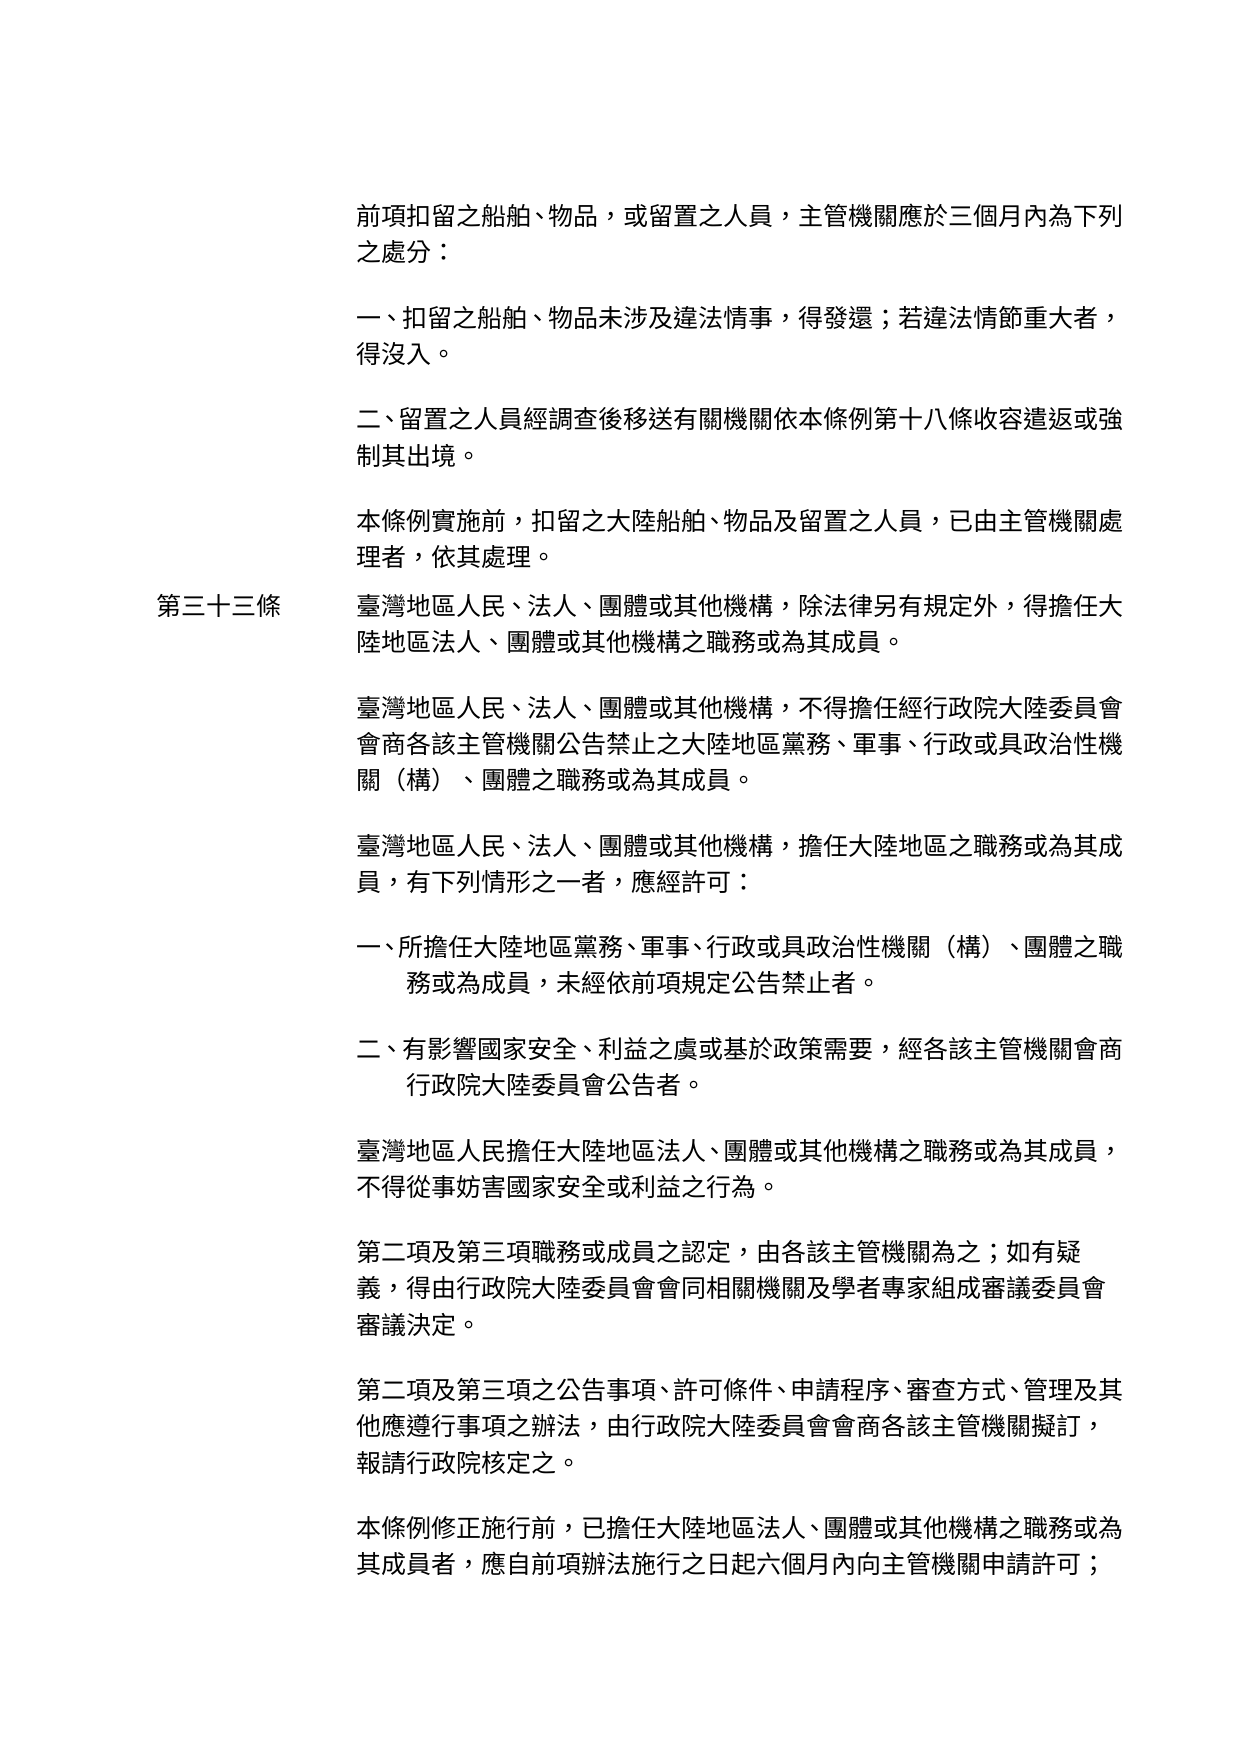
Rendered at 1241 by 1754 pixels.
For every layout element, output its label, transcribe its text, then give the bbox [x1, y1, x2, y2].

table_cell 第一章 總 則 第一條 國家統一前，為確保臺灣地區安全與民眾福祉，規範臺 灣地區與大陸地區人民之往來，並處理衍生之法律事件，特制定本條例。本條例未規定者，適用其他有關法令之規定。 第二條 本條例用詞，定義如下： 一、臺灣地區：指臺灣、澎湖、金門、馬祖及政府統治權所及之其他地區。 二、大陸地區：指臺灣地區以外之中華民國領土。 三、臺灣地區人民：指在臺灣地區設有戶籍之人民。 四、大陸地區人民：指在大陸地區設有戶籍之人民。 第三條 本條例關於大陸地區人民之規定，於大陸地區人民旅居國外者，適用之。 第三條之一 行政院大陸委員會統籌處理有關大陸事務，為本條例之主管機關。 第四條 行政院得設立或指定機構，處理臺灣地區與大陸地區人民往來有關之事務。 行政院大陸委員會處理臺灣地區與大陸地區人民往來有關事務，得委託前項之機構或符合下列要件之民間團體為之： 一、設立時，政府捐助財產總額逾二分之一。 二、設立目的為處理臺灣地區與大陸地區人民往來有關事務，並以行政院大陸委員會為中央主管機關或目的事業主管機關。 行政院大陸委員會或第四條之二第一項經行政院同意之各該主管機關，得依所處理事務之性質及需要，逐案委託前二項規定以外，具有公信力、專業能力及經驗之其他具公益性質之法人，協助處理臺灣地區與大陸地區人民往來有關之事務；必要時，並得委託其代為簽署協議。 第一項及第二項之機構或民間團體，經委託機關同意，得複委託前項之其他具公益性質之法人，協助處理臺灣地區與大陸地區人民往來有關之事務。 【罰則：第七十九條之一】 第四條之一 公務員轉任前條之機構或民間團體者，其回任公職之權益應予保障，在該機構或團體服務之年資，於回任公職時，得予採計為公務員年資；本條例施行或修正前已轉任者，亦同。 公務員轉任前條之機構或民間團體未回任者，於該機構或民間團體辦理退休、資遣或撫卹時，其於公務員退撫新制施行前、後任公務員年資之退離給與，由行政院大陸委員會編列預算，比照其轉任前原適用之公務員退撫相關法令所定一次給與標準，予以給付。 公務員轉任前條之機構或民間團體回任公職，或於該機構或民間團體辦理退休、資遣或撫卹時，已依相關規定請領退離給與之年資，不得再予併計。 第一項之轉任方式、回任、年資採計方式、職等核敘及其他應遵行事項之辦法，由考試院會同行政院定之。 第二項之比照方式、計算標準及經費編列等事項之辦法，由行政院定之。 第四條之二 行政院大陸委員會統籌辦理臺灣地區與大陸地區訂定協議事項；協議內容具有專門性、技術性，以各該主管機關訂定為宜者，得經行政院同意，由其會同行政院大陸委員會辦理。 行政院大陸委員會或前項經行政院同意之各該主管機關，得委託第四條所定機構或民間團體，以受託人自己之名義，與大陸地區相關機關或經其授權之法人、團體或其他機構協商簽署協議。 本條例所稱協議，係指臺灣地區與大陸地區間就涉及行使公權力或政治議題事項所簽署之文書；協議之附加議定書、附加條款、簽字議定書、同意紀錄、附錄及其他附加文件，均屬構成協議之一部分。 【罰則：第七十九條之一】 第四條之三 第四條第三項之其他具公益性質之法人，於受委託協助處理事務或簽署協議，應受委託機關、第四條第一項或第二項所定機構或民間團體之指揮監督。 第四條之四 依第四條第一項或第二項規定受委託之機構或民間團體，應遵守下列規定；第四條第三項其他具公益性質之法人於受託期間，亦同： 一、派員赴大陸地區或其他地區處理受託事務或相關重要業務，應報請委託機關、第四條第一項或第二項所定之機構或民間團體同意，及接受其指揮，並隨時報告處理情形；因其他事務須派員赴大陸地區者，應先通知委託機關、第四條第一項或第二項所定之機構或民間團體。 二、其代表人及處理受託事務之人員，負有與公務員相同之保密義務；離職後，亦同。 三、其代表人及處理受託事務之人員，於受託處理事務時，負有與公務員相同之利益迴避義務。 四、其代表人及處理受託事務之人員，未經委託機關同意，不得與大陸地區相關機關或經其授權之法人、團體或其他機構協商簽署協議。 【罰則：第七十九條之二及第七十九條之三】 第五條 依第四條第三項或第四條之二第二項，受委託簽署協議之機構、民間團體或其他具公益性質之法人，應將協議草案報經委託機關陳報行政院同意，始得簽署。 協議之內容涉及法律之修正或應以法律定之者，協議辦理機關應於協議簽署後三十日內報請行政院核轉立法院審議；其內容未涉及法律之修正或無須另以法律定之者，協議辦理機關應於協議簽署後三十日內報請行政院核定，並送立法院備查，其程序，必要時以機密方式處理。 第五條之一 臺灣地區各級地方政府機關(構)，非經行政院大陸委員會授權，不得與大陸地區人民、法人、團體或其他機關（構），以任何形式協商簽署協議。臺灣地區之公務人員、各級公職人員或各級地方民意代表機關，亦同。 臺灣地區人民、法人、團體或其他機構，除依本條例規定，經行政院大陸委員會或各該主管機關授權，不得與大陸地區人民、法人、團體或其他機關（構）簽署涉及臺灣地區公權力或政治議題之協議。 【罰則：第七十九條之三】 第五條之二 依第四條第三項、第四項或第四條之二第二項規定，委託、複委託處理事務或協商簽署協議，及監督受委託機構、民間團體或其他具公益性質之法人之相關辦法，由行政院大陸委員會擬訂，報請行政院核定之。 第六條 為處理臺灣地區與大陸地區人民往來有關之事務，行政院得依對等原則，許可大陸地區之法人、團體或其他機構在臺灣地區設立分支機構。 前項設立許可事項，以法律定之。 第七條 在大陸地區製作之文書，經行政院設立或指定之機構或委託之民間團體驗證者，推定為真正。 第八條 應於大陸地區送達司法文書或為必要之調查者，司法機關得囑託或委託第四條之機構或民間團體為之。 第二章 行 政 第九條 臺灣地區人民進入大陸地區，應經一般出境查驗程序。 主管機關得要求航空公司或旅行相關業者辦理前項出境申報程序。 臺灣地區公務員，國家安全局、國防部、法務部調查局及其所屬各級機關未具公務員身分之人員，應向內政部申請許可，始得進入大陸地區。但簡任第十職等及警監四階以下未涉及國家安全機密之公務員及警察人員赴大陸地區，不在此限；其作業要點，於本法修正後三個月內，由內政部會同相關機關擬訂，報請行政院核定之。 臺灣地區人民具有下列身分者，進入大陸地區應經申請，並經內政部會同國家安全局、法務部及行政院大陸委員會組成之審查會審查許可： 一、政務人員、直轄市長。 二、於國防、外交、科技、情治、大陸事務或其他經核定與國家安全相關機關從事涉及國家機密業務之人員。 三、受前款機關委託從事涉及國家機密公務之個人或民間團體、機構成員。 四、前三款退離職未滿三年之人員。 五、縣（市）長。 前項第二款至第四款所列人員，其涉及國家機密之認定，由（原）服務機關、委託機關或受託團體、機構依相關規定及業務性質辦理。 第四項第四款所定退離職人員退離職後，應經審查會審查許可，始得進入大陸地區之期間，原服務機關、委託機關或受託團體、機構得依其所涉及國家機密及業務性質增減之。 遇有重大突發事件，影響臺灣地區重大利益或於兩岸互動有重大危害情形者，得經立法院議決由行政院公告於一定期間內，對臺灣地區人民進入大陸地區，採行禁止、限制或其他必要之處置，立法院如於會期內一個月未為決議，視為同意；但情況急迫者，得於事後追認之。 臺灣地區人民進入大陸地區者，不得從事妨害國家安全或利益之活動。 第二項申報程序及第三項、第四項許可辦法，由內政部擬訂，報請行政院核定之。 【罰則：第九十一條】 第九條之一 臺灣地區人民不得在大陸地區設有戶籍或領用大陸地區護照。 違反前項規定在大陸地區設有戶籍或領用大陸地區護照者，除經有關機關認有特殊考量必要外，喪失臺灣地區人民身分及其在臺灣地區選舉、罷免、創制、複決、擔任軍職、公職及其他以在臺灣地區設有戶籍所衍生相關權利，並由戶政機關註銷其臺灣地區之戶籍登記；但其因臺灣地區人民身分所負之責任及義務，不因而喪失或免除。 本條例修正施行前，臺灣地區人民已在大陸地區設籍或領用大陸地區護照者，其在本條例修正施行之日起六個月內，註銷大陸地區戶籍或放棄領用大陸地區護照並向內政部提出相關證明者，不喪失臺灣地區人民身分。 第九條之二 依前條規定喪失臺灣地區人民身分者，嗣後註銷大陸地區戶籍或放棄持用大陸地區護照，得向內政部申請許可回復臺灣地區人民身分，並返回臺灣地區定居。 前項許可條件、程序、方式、限制、撤銷或廢止許可及其他應遵行事項之辦法，由內政部擬訂，報請行政院核定之。 第十條 大陸地區人民非經主管機關許可，不得進入臺灣地區。 經許可進入臺灣地區之大陸地區人民，不得從事與許可目的不符之活動。 前二項許可辦法，由有關主管機關擬訂，報請行政院核定之。 第十條之一 大陸地區人民申請進入臺灣地區團聚、居留或定居者，應接受面談、按捺指紋並建檔管理之；未接受面談、按捺指紋者，不予許可其團聚、居留或定居之申請。其管理辦法，由主管機關定之。 第十一條 僱用大陸地區人民在臺灣地區工作，應向主管機關申請許可。 經許可受僱在臺灣地區工作之大陸地區人民，其受僱期間不得逾一年，並不得轉換雇主及工作。但因雇主關廠、歇業或其他特殊事故，致僱用關係無法繼續時，經主管機關許可者，得轉換雇主及工作。 大陸地區人民因前項但書情形轉換雇主及工作時，其轉換後之受僱期間，與原受僱期間併計。 雇主向行政院勞工委員會申請僱用大陸地區人民工作，應先以合理勞動條件在臺灣地區辦理公開招募，並向公立就業服務機構申請求才登記，無法滿足其需要時，始得就該不足人數提出申請。但應於招募時，將招募內容全文通知其事業單位之工會或勞工，並於大陸地區人民預定工作場所公告之。 僱用大陸地區人民工作時，其勞動契約應以定期契約為之。 第一項許可及其管理辦法，由行政院勞工委員會會同有關機關擬訂，報請行政院核定之。 依國際協定開放服務業項目所衍生僱用需求，及跨國企業、在臺營業達一定規模之臺灣地區企業，得經主管機關許可，僱用大陸地區人民，不受前六項及第九十五條相關規定之限制；其許可、管理、企業營業規模、僱用條件及其他應遵行事項之辦法，由行政院勞工委員會會同有關機關擬訂，報請行政院核定之。 第十二條 （刪除） 第十三條 僱用大陸地區人民者，應向行政院勞工委員會所設專戶繳納就業安定費。 前項收費標準及管理運用辦法，由行政院勞工委員會會同財政部擬訂，報請行政院核定之。 第十四條 經許可受僱在臺灣地區工作之大陸地區人民，違反本條例或其他法令之規定者，主管機關得撤銷或廢止其許可。 前項經撤銷或廢止許可之大陸地區人民，應限期離境，逾期不離境者，依第十八條規定強制其出境。 前項規定，於中止或終止勞動契約時，適用之。 第十五條 下列行為不得為之： 一、使大陸地區人民非法進入臺灣地區。 二、明知臺灣地區人民未經許可，而招攬使之進入大陸地區。 三、使大陸地區人民在臺灣地區從事未經許可或與許可目的不符之活動。 四、僱用或留用大陸地區人民在臺灣地區從事未經許可或與許可範圍不符之工作。 五、居間介紹他人為前款之行為。 【罰則：第七十九條、第八十四條、第八十七條、第八十三條】 第十六條 大陸地區人民得申請來臺從事商務或觀光活動，其辦法，由主管機關定之。 大陸地區人民有下列情形之一者，得申請在臺灣地區定居： 一、臺灣地區人民之直系血親及配偶，年齡在七十歲以上、十二歲以下者。 二、其臺灣地區之配偶死亡，須在臺灣地區照顧未成年之親生子女者。 三、民國三十四年後，因兵役關係滯留大陸地區之臺籍軍人及其配偶。 四、民國三十八年政府遷臺後，因作戰或執行特種任務被俘之前國軍官兵及其配偶。 五、民國三十八年政府遷臺前，以公費派赴大陸地區求學人員及其配偶。 六、民國七十六年十一月一日前，因船舶故障、海難或其他不可抗力之事由滯留大陸地區，且在臺灣地區原有戶籍之漁民或船員。 大陸地區人民依前項第一款規定，每年申請在臺灣地區定居之數額，得予限制。 依第二項第三款至第六款規定申請者，其大陸地區配偶得隨同本人申請在臺灣地區定居；未隨同申請者，得由本人在臺灣地區定居後代為申請。 第十七條 大陸地區人民為臺灣地區人民配偶，得依法令申請進入臺灣地區團聚，經許可入境後，得申請在臺灣地區依親居留。 前項以外之大陸地區人民，得依法令申請在臺灣地區停留；有下列情形之一者，得申請在臺灣地區商務或工作居留，居留期間最長為三年，期滿得申請延期： 一、符合第十一條受僱在臺灣地區工作之大陸地區人民。 二、符合第十條或第十六條第一項來臺從事商務相關活動之大陸地區人民。 經依第一項規定許可在臺灣地區依親居留滿四年，且每年在臺灣地區合法居留期間逾一百八十三日者，得申請長期居留。 內政部得基於政治、經濟、社會、教育、科技或文化之考量，專案許可大陸地區人民在臺灣地區長期居留，申請居留之類別及數額，得予限制；其類別及數額，由內政部擬訂，報請行政院核定後公告之。 經依前二項規定許可在臺灣地區長期居留者，居留期間無限制；長期居留符合下列規定者，得申請在臺灣地區定居： 一、在臺灣地區合法居留連續二年且每年居住逾一百八十三日。 二、品行端正，無犯罪紀錄。 三、提出喪失原籍證明。 四、符合國家利益。 內政部得訂定依親居留、長期居留及定居之數額及類別，報請行政院核定後公告之。 第一項人員經許可依親居留、長期居留或定居，有事實足認係通謀而為虛偽結婚者，撤銷其依親居留、長期居留、定居許可及戶籍登記，並強制出境。 大陸地區人民在臺灣地區逾期停留、居留或未經許可入境者，在臺灣地區停留、居留期間，不適用前條及第一項至第四項規定。 前條及第一項至第五項有關居留、長期居留、或定居條件、程序、方式、限制、撤銷或廢止許可及其他應遵行事項之辦法，由內政部會同有關機關擬訂，報請行政院核定之。 本條例中華民國九十八年六月九日修正之條文施行前，經許可在臺團聚者，其每年在臺合法團聚期間逾一百八十三日者，得轉換為依親居留期間；其已在臺依親居留或長期居留者，每年在臺合法團聚期間逾一百八十三日者，其團聚期間得分別轉換併計為依親居留或長期居留期間；經轉換併計後，在臺依親居留滿四年，符合第三項規定，得申請轉換為長期居留期間；經轉換併計後，在臺連續長期居留滿二年，並符合第五項規定，得申請定居。 第十七條之一 經依前條第一項、第三項或第四項規定許可在臺灣地區依親居留或長期居留者，居留期間得在臺灣地區工作。 第十八條 進入臺灣地區之大陸地區人民，有下列情形之一者，治安機關得逕行強制出境。但其所涉案件已進入司法程序者，應先經司法機關之同意： 一、未經許可入境。 二、經許可入境，已逾停留、居留期限。 三、從事與許可目的不符之活動或工作。 四、有事實足認為有犯罪行為。 五、有事實足認為有危害國家安全或社會安定之虞。 進入臺灣地區之大陸地區人民已取得居留許可而有前項第三款至第五款情形之一者，內政部入出國及移民署於強制其出境前，得召開審查會，並給予當事人陳述意見之機會。 第一項大陸地區人民，於強制出境前，得暫予收容，並得令其從事勞務。 第一項大陸地區人民有第一項第三款從事與許可目的不符之活動或工作之情事，致違反社會秩序維護法而未涉有其他犯罪情事者，於調查後得免移送簡易庭裁定。 進入臺灣地區之大陸地區人民，涉及刑事案件，經法官或檢察官責付而收容於第三項之收容處所，並經法院判決有罪確定者，其收容之日數，以一日抵有期徒刑或拘役一日或刑法第四十二條第三項、第六項裁判所定之罰金額數。 前五項規定，於本條例施行前進入臺灣地區之大陸地區人民，適用之。 第一項之強制出境處理辦法及第三項收容處所之設置及管理辦法，由內政部擬訂，報請行政院核定之。 第二項審查會之組成、審查要件、程序等事宜，由內政部定之。 第十九條 臺灣地區人民依規定保證大陸地區人民入境者，於被保證人屆期不離境時，應協助有關機關強制其出境，並負擔因強制出境所支出之費用。 前項費用，得由強制出境機關檢具單據影本及計算書，通知保證人限期繳納，屆期不繳納者，依法移送強制執行。 第 二十 條 臺灣地區人民有下列情形之一者，應負擔強制出境所需之費用： 一、使大陸地區人民非法入境者。 二、非法僱用大陸地區人民工作者。 三、僱用之大陸地區人民依第十四條第二項或第三項規定強制出境者。 前項費用有數人應負擔者，應負連帶責任。 第一項費用，由強制出境機關檢具單據影本及計算書，通知應負擔人限期繳納；屆期不繳納者，依法移送強制執行。 第二十一條 大陸地區人民經許可進入臺灣地區者，除法律另有規定外，非在臺灣地區設有戶籍滿十年，不得登記為公職候選人、擔任公教或公營事業機關（構）人員及組織政黨；非在臺灣地區設有戶籍滿二十年，不得擔任情報機關（構）人員，或國防機關（構）之下列人員： 一、志願役軍官、士官及士兵。 二、義務役軍官及士官。 三、文職、教職及國軍聘雇人員。 大陸地區人民經許可進入臺灣地區設有戶籍者，得依法令規定擔任大學教職、學術研究機構研究人員或社會教育機構專業人員，不受前項在臺灣地區設有戶籍滿十年之限制。 前項人員，不得擔任涉及國家安全或機密科技研究之職務。 第二十二條 在大陸地區接受教育之學歷，除屬醫療法所稱醫事人員相關之高等學校學歷外，得予採認；其適用對象、採認原則、認定程序及其他應遵行事項之辦法，由教育部擬訂，報請行政院核定之。 大陸地區人民非經許可在臺灣地區設有戶籍者，不得參加公務人員考試、專門職業及技術人員考試之資格。 大陸地區人民經許可得來臺就學，其適用對象、申請程序、許可條件、停留期間及其他應遵行事項之辦法，由教育部擬定，報請行政院核定之。 第二十二條之一 刪除。 第二十三條 臺灣地區、大陸地區及其他地區人民、法人、團體或其他機構，經許可得為大陸地區之教育機構在臺灣地區辦理招生事宜或從事居間介紹之行為。其許可辦法由教育部擬訂，報請行政院核定之。 【罰則：第八十二條】 第二十四條 臺灣地區人民、法人、團體或其他機構有大陸地區來源所得者，應併同臺灣地區來源所得課徵所得稅。但其在大陸地區已繳納之稅額，得自應納稅額中扣抵。 臺灣地區法人、團體或其他機構，依第三十五條規定經主管機關許可，經由其在第三地區投資設立之公司或事業在大陸地區從事投資者，於依所得稅法規定列報第三地區公司或事業之投資收益時，其屬源自轉投資大陸地區公司或事業分配之投資收益部分，視為大陸地區來源所得，依前項規定課徵所得稅。但該部分大陸地區投資收益在大陸地區及第三地區已繳納之所得稅，得自應納稅額中扣抵。 前二項扣抵數額之合計數，不得超過因加計其大陸地區來源所得，而依臺灣地區適用稅率計算增加之應納稅額。 第二十五條 大陸地區人民、法人、團體或其他機構有臺灣地區來源所得者，應就其臺灣地區來源所得，課徵所得稅。 大陸地區人民於一課稅年度內在臺灣地區居留、停留合計滿一百八十三日者，應就其臺灣地區來源所得，準用臺灣地區人民適用之課稅規定，課徵綜合所得稅。 大陸地區法人、團體或其他機構在臺灣地區有固定營業場所或營業代理人者，應就其臺灣地區來源所得，準用臺灣地區營利事業適用之課稅規定，課徵營利事業所得稅；其在臺灣地區無固定營業場所而有營業代理人者，其應納之營利事業所得稅，應由營業代理人負責，向該管稽徵機關申報納稅。但大陸地區法人、團體或其他機構在臺灣地區因從事投資，所獲配之股利淨額或盈餘淨額，應由扣繳義務人於給付時，按規定之扣繳率扣繳，不計入營利事業所得額。 大陸地區人民於一課稅年度內在臺灣地區居留、停留合計未滿一百八十三日者，及大陸地區法人、團體或其他機構在臺灣地區無固定營業場所及營業代理人者，其臺灣地區來源所得之應納稅額，應由扣繳義務人於給付時，按規定之扣繳率扣繳，免辦理結算申報；如有非屬扣繳範圍之所得，應由納稅義務人依規定稅率申報納稅，其無法自行辦理申報者，應委託臺灣地區人民或在臺灣地區有固定營業場所之營利事業為代理人，負責代理申報納稅。 前二項之扣繳事項，適用所得稅法之相關規定。 大陸地區人民、法人、團體或其他機構取得臺灣地區來源所得應適用之扣繳率，其標準由財政部擬訂，報請行政院核定之。 第二十五條之一 大陸地區人民、法人、團體、其他機構或其於第三地區投資之公司，依第七十三條規定申請在臺灣地區投資經許可者，其取得臺灣地區之公司所分配股利或合夥人應分配盈餘應納之所得稅，由所得稅法規定之扣繳義務人於給付時，按給付額或應分配額扣繳百分之二十，不適用所得稅法結算申報之規定。但大陸地區人民於一課稅年度內在臺灣地區居留、停留合計滿一百八十三日者，應依前條第二項規定課徵綜合所得稅。 依第七十三條規定申請在臺灣地區投資經許可之法人、團體或其他機構，其董事、經理人及所派之技術人員，因辦理投資、建廠或從事市場調查等臨時性工作，於一課稅年度內在臺灣地區居留、停留期間合計不超過一百八十三日者，其由該法人、團體或其他機構非在臺灣地區給與之薪資所得，不視為臺灣地區來源所得。 第二十六條 支領各種月退休（職、伍）給與之退休（職、伍）軍公教及公營事業機關（構）人員擬赴大陸地區長期居住者，應向主管機關申請改領一次退休（職、伍）給與，並由主管機關就其原核定退休（職、伍）年資及其申領當月同職等或同官階之現職人員月俸額，計算其應領之一次退休（職、伍）給與為標準，扣除已領之月退休（職、伍）給與，一次發給其餘額；無餘額或餘額未達其應領之一次退休（職、伍）給與半數者，一律發給其應領一次退休（職、伍）給與之半數。 前項人員在臺灣地區有受其扶養之人者，申請前應經該受扶養人同意。 第一項人員未依規定申請辦理改領一次退休（職、伍）給與，而在大陸地區設有戶籍或領用大陸地區護照者，停止領受退休（職、伍）給與之權利，俟其經依第九條之二規定許可回復臺灣地區人民身分後恢復。 第一項人員如有以詐術或其他不正當方法領取一次退休（職、伍）給與，由原退休（職、伍）機關追回其所領金額，如涉及刑事責任者，移送司法機關辦理。 第一項改領及第三項停止領受及恢復退休（職、伍）給與相關事項之辦法，由各主管機關定之。 第二十六條之一 軍公教及公營事業機關（構）人員，在任職（服役）期間死亡，或支領月退休（職、伍）給 與人員，在支領期間死亡，而在臺灣地區無遺族或法定受益人者，其居住大陸地區之遺族或法定受益人，得於各該支領給付人死亡之日起五年內，經許可進入臺灣地區，以書面向主管機關申請領受公務人員或軍人保險死亡給付、一次撫卹金、餘額退伍金或一次撫慰金，不得請領年撫卹金或月撫慰金。逾期未申請領受者，喪失其權利。 前項保險死亡給付、一次撫卹金、餘額退伍金或一次撫慰金總額，不得逾新臺幣二百萬元。 本條例中華民國八十六年七月一日修正生效前，依法核定保留保險死亡給付、一次撫卹金、餘額退伍金或一次撫慰金者，其居住大陸地區之遺族或法定受益人，應於中華民國八十六年七月一日起五年內，依第一項規定辦理申領，逾期喪失其權利。 申請領受第一項或前項規定之給付者，有因受傷或疾病致行動困難或領受之給付與來臺旅費顯不相當等特殊情事，經主管機關核定者，得免進入臺灣地區。 民國三十八年以前在大陸地區依法令核定應發給之各項公法給付，其權利人尚未領受或領受中斷者，於國家統一前，不予處理。 第二十七條 行政院國軍退除役官兵輔導委員會安置就養之榮民經核准赴大陸地區長期居住者，其原有之就養給付及傷殘撫卹金，仍應發給；本條修正施行前經許可赴大陸地區定居者，亦同。 就養榮民未依前項規定經核准，而在大陸地區設有戶籍或領用大陸地區護照者，停止領受就養給付及傷殘撫卹金之權利，俟其經依第九條之二規定許可回復臺灣地區人民身分後恢復。 前二項所定就養給付及傷殘撫卹金之發給、停止領受及恢復給付相關事項之辦法，由行政院國軍退除役官兵輔導委員會擬訂，報請行政院核定之。 第二十八條 中華民國船舶、航空器及其他運輸工具，經主管機關許可，得航行至大陸地區。其許可及管理辦法，於本條例修正通過後十八個月內，由交通部會同有關機關擬訂，報請行政院核定之；於必要時，經向立法院報告備查後，得延長之。 【罰則：第八十條】 第二十八條之一 中華民國船舶、航空器及其他運輸工具，不得私行運送大陸地區人民前往臺灣地區及大陸地區以外之國家或地區。 臺灣地區人民不得利用非中華民國船舶、航空器或其他運輸工具，私行運送大陸地區人民前往臺灣地區及大陸地區以外之國家或地區。 【罰則：第八十條】 第二十九條 大陸船舶、民用航空器及其他運輸工具，非經主管機關許可，不得進入臺灣地區限制或禁止水域、臺北飛航情報區限制區域。 前項限制或禁止水域及限制區域，由國防部公告之。 第一項許可辦法，由交通部會同有關機關擬訂，報請行政院核定之。 第二十九條之一 臺灣地區及大陸地區之海運、空運公司，參與兩岸船舶運輸及航空運輸，在對方取得之運輸收入，得依第四條之二規定訂定之臺灣地區與大陸地區協議事項，於互惠原則下，相互減免應納之營業稅及所得稅。 前項減免稅捐之範圍、方法、適用程序及其他相關事項之辦法，由財政部擬訂，報請行政院核定。 第 三十 條 外國船舶、民用航空器及其他運輸工具，不得直接航行於臺灣地區與大陸地區港口、機場間；亦不得利用外國船舶、民用航空器及其他運輸工具，經營經第三地區航行於包括臺灣地區與大陸地區港口、機場間之定期航線業務。 前項船舶、民用航空器及其他運輸工具為大陸地區人民、法人、團體或其他機構所租用、投資或經營者，交通部得限制或禁止其進入臺灣地區港口、機場。 第一項之禁止規定，交通部於必要時得報經行政院核定為全部或一部之解除。其解除後之管理、運輸作業及其他應遵行事項，準用現行航政法規辦理，並得視需要由交通部會商有關機關訂定管理辦法。 【罰則：第八十五條】 第三十一條 大陸民用航空器未經許可進入臺北飛航情報區限制進入之區域，執行空防任務機關得警告飛離或採必要之防衛處置。 第三十二條 大陸船舶未經許可進入臺灣地區限制或禁止水域，主管機關得逕行驅離或扣留其船舶、物品，留置其人員或為必要之防衛處置。 前項扣留之船舶、物品，或留置之人員，主管機關應於三個月內為下列之處分： 一、扣留之船舶、物品未涉及違法情事，得發還；若違法情節重大者，得沒入。 二、留置之人員經調查後移送有關機關依本條例第十八條收容遣返或強制其出境。 本條例實施前，扣留之大陸船舶、物品及留置之人員，已由主管機關處理者，依其處理。 第三十三條 臺灣地區人民、法人、團體或其他機構，除法律另有規定外，得擔任大陸地區法人、團體或其他機構之職務或為其成員。 臺灣地區人民、法人、團體或其他機構，不得擔任經行政院大陸委員會會商各該主管機關公告禁止之大陸地區黨務、軍事、行政或具政治性機關（構）、團體之職務或為其成員。 臺灣地區人民、法人、團體或其他機構，擔任大陸地區之職務或為其成員，有下列情形之一者，應經許可： 一、所擔任大陸地區黨務、軍事、行政或具政治性機關（構）、團體之職務或為成員，未經依前項規定公告禁止者。 二、有影響國家安全、利益之虞或基於政策需要，經各該主管機關會商行政院大陸委員會公告者。 臺灣地區人民擔任大陸地區法人、團體或其他機構之職務或為其成員，不得從事妨害國家安全或利益之行為。 第二項及第三項職務或成員之認定，由各該主管機關為之；如有疑義，得由行政院大陸委員會會同相關機關及學者專家組成審議委員會審議決定。 第二項及第三項之公告事項、許可條件、申請程序、審查方式、管理及其他應遵行事項之辦法，由行政院大陸委員會會商各該主管機關擬訂，報請行政院核定之。 本條例修正施行前，已擔任大陸地區法人、團體或其他機構之職務或為其成員者，應自前項辦法施行之日起六個月內向主管機關申請許可；屆期未申請或申請未核准者，以未經許可論。 【罰則：第九十條及第九十條之一】 第三十三條之一 臺灣地區人民、法人、團體或其他機構，非經各該主管機關許可，不得為下列行為： 一、與大陸地區黨務、軍事、行政、具政治性機關（構）、團體或涉及對臺政治工作、影響國家安全或利益之機關（構）、團體為任何形式之合作行為。 二、與大陸地區人民、法人、團體或其他機構，為涉及政治性內容之合作行為。 三、與大陸地區人民、法人、團體或其他機構聯合設立政治性法人、團體或其他機構。 臺灣地區非營利法人、團體或其他機構，與大陸地區人民、法人、團體或其他機構之合作行為，不得違反法令規定或涉有政治性內容；如依其他法令規定，應將預算、決算報告報主管機關者，並應同時將其合作行為向主管機關申報。 本條例修正施行前，已從事第一項所定之行為，且於本條例修正施行後仍持續進行者，應自本條例修正施行之日起三個月內向主管機關申請許可；已從事第二項所定之行為者，應自本條例修正施行之日起一年內申報；屆期未申請許可、申報或申請未經許可者，以未經許可或申報論。 【罰則：第九十條之二】 第三十三條之二 臺灣地區各級地方政府機關(構)或各級地方立法機關，非經內政部會商行政院大陸委員會報請行政院同意，不得與大陸地區地方機關締結聯盟。 本條例修正施行前，已從事前項之行為，且於本條例修正施行後仍持續進行者，應自本條例修正施行之日起三個月內報請行政院同意。屆期未報請同意或行政院不同意者，以未報請同意論。 【罰則：第九十條之二】 第三十三條之三 臺灣地區各級學校與大陸地區學校締結聯盟或為書面約定之合作行為，應先向教育部申報，於教育部受理其提出完整申報之日起三十日內，不得為該締結聯盟或書面約定之合作行為；教育部未於三十日內決定者，視為同意。 前項締結聯盟或書面約定之合作內容，不得違反法令規定或涉有政治性內容。 本條例修正施行前，已從事第一項之行為，且於本條例修正施行後仍持續進行者，應自本條例修正施行之日起三個月內向主管機關申報。屆期未申報或申報未經同意者，以未經申報論。 【罰則：第九十條之二】 第三十四條 依本條例許可之大陸地區物品、勞務、服務或其他事項，得在臺灣地區從事廣告之播映、刊登或其他促銷推廣活動。 前項廣告活動內容，不得有下列情形： 一、為中共從事具有任何政治性目的之宣傳。 二、違背現行大陸政策或政府法令。 三、妨害公共秩序或善良風俗。 第一項廣告活動及前項廣告活動內容，由各有關機關認定處理，如有疑義，得由行政院大陸委員會會同相關機關及學者專家組成審議委員會審議決定。 第一項廣告活動之管理，除依其他廣告相關法令規定辦理外，得由行政院大陸委員會會商有關機關擬訂管理辦法，報請行政院核定之。 【罰則：第八十九條】 第三十五條 臺灣地區人民、法人、團體或其他機構，經經濟部許可，得在大陸地區從事投資或技術合作；其投資或技術合作之產品或經營項目，依據國家安全及產業發展之考慮，區分為禁止類及一般類，由經濟部會商有關機關訂定項目清單及個案審查原則，並公告之。但一定金額以下之投資，得以申報方式為之；其限額由經濟部以命令公告之。 臺灣地區人民、法人、團體或其他機構，得與大陸地區人民、法人、團體或其他機構從事商業行為。但由經濟部會商有關機關公告應經許可或禁止之項目，應依規定辦理。 臺灣地區人民、法人、團體或其他機構，經主管機關許可，得從事臺灣地區與大陸地區間貿易；其許可、輸出入物品項目與規定、開放條件與程序、停止輸出入之規定及其他輸出入管理應遵行事項之辦法，由有關主管機關擬訂，報請行政院核定之。 第一項及第二項之許可條件、程序、方式、限制及其他應遵行事項之辦法，由有關主管機關擬訂，報請行政院核定之。 本條例中華民國九十一年七月一日修正生效前，未經核准從事第一項之投資或技術合作者，應自中華民國九十一年七月一日起六個月內向經濟部申請許可；屆期未申請或申請未核准者，以未經許可論。 【罰則：第八十六條】 第三十六條 臺灣地區金融保險證券期貨機構及其在臺灣地區以外之國家或地區設立之分支機構，經財政部許可，得與大陸地區人民、法人、團體、其他機構或其在大陸地區以外國家或地區設立之分支機構有業務上之直接往來。 臺灣地區金融保險證券期貨機構在大陸地區設立分支機構，應報經財政部許可；其相關投資事項，應依前條規定辦理。 前二項之許可條件、業務範圍、程序、管理、限制及其他應遵行事項之辦法，由財政部擬訂，報請行政院核定之。 為維持金融市場穩定，必要時，財政部得報請行政院核定後，限制或禁止第一項所定業務之直接往來。 【罰則：第八十一條】 第三十六條之一 大陸地區資金進出臺灣地區之管理及處罰，準用管理外匯條例第六條之一、第二十條、第二十二條、第二十四條及第二十六條規定；對於臺灣地區之金融市場或外匯市場有重大影響情事時，並得由中央銀行會同有關機關予以其他必要之限制或禁止。 【罰則：第八十五條之一】 第三十七條 大陸地區出版品、電影片、錄影節目及廣播電視節目，經主管機關許可，得進入臺灣地區，或在臺灣地區發行、銷售、製作、播映、展覽或觀摩。 前項許可辦法，由行政院新聞局擬訂，報請行政院核定之。 【罰則：第八十八條】 第三十八條 大陸地區發行之幣券，除其數額在行政院金融監督管理委員會所定限額以下外，不得進出入臺灣地區。但其數額逾所定限額部分，旅客應主動向海關申報，並由旅客自行封存於海關，出境時准予攜出。 行政院金融監督管理委員會得會同中央銀行訂定辦法，許可大陸地區發行之幣券，進出入臺灣地區。 大陸地區發行之幣券，於臺灣地區與大陸地區簽訂雙邊貨幣清算協定或建立雙邊貨幣清算機制後，其在臺灣地區之管理，準用管理外匯條例有關之規定。 前項雙邊貨幣清算協定簽訂或機制建立前，大陸地區發行之幣券，在臺灣地區之管理及貨幣清算，由中央銀行會同行政院金融監督管理委員會訂定辦法。 第一項限額，由行政院金融監督管理委員會以命令定之。 【罰則：第九十二條】 第三十九條 大陸地區之中華古物，經主管機關許可運入臺灣地區公開陳列、展覽者，得予運出。 前項以外之大陸地區文物、藝術品，違反法令、妨害公共秩序或善良風俗者，主管機關得限制或禁止其在臺灣地區公開陳列、展覽。 第一項許可辦法，由有關主管機關擬訂，報請行政院核定之。 【罰則：第九十三條】 第 四十 條 輸入或攜帶進入臺灣地區之大陸地區物品，以進口論；其檢驗、檢疫、管理、關稅等稅捐之徵收及處理等，依輸入物品有關法令之規定辦理。 輸往或攜帶進入大陸地區之物品，以出口論；其檢驗、檢疫、管理、通關及處理，依輸出物品有關法令之規定辦理。 第四十條之一 大陸地區之營利事業，非經主管機關許可，並在臺灣地區設立分公司或辦事處，不得在臺從事業務活動；其分公司在臺營業，準用公司法第九條、第十條、第十二條至第二十五條、第二十八條之一、第三百八十八條、第三百九十一條至第三百九十三條、第三百九十七條、第四百三十八條及第四百四十八條規定。 前項業務活動範圍、許可條件、申請程序、申報事項、應備文件、撤回、撤銷或廢止許可及其他應遵行事項之辦法，由經濟部擬訂，報請行政院核定之。 【罰則：第九十三條之二】 第四十條之二 大陸地區之非營利法人、團體或其他機構，非經各該主管機關許可，不得在臺灣地區設立辦事處或分支機構，從事業務活動。 經許可在臺從事業務活動之大陸地區非營利法人、團體或其他機構，不得從事與許可範圍不符之活動。 第一項之許可範圍、許可條件、申請程序、申報事項、應備文件、審核方式、管理事項、限制及其他應遵行事項之辦法，由各該主管機關擬訂，報請行政院核定之。 【罰則：第九十三條之三】 第三章 民 事 第四十一條 臺灣地區人民與大陸地區人民間之民事事件，除本條例另有規定外，適用臺灣地區之法律。 大陸地區人民相互間及其與外國人間之民事事件，除本條例另有規定外，適用大陸地區之規定。 本章所稱行為地、訂約地、發生地、履行地、所在地、訴訟地或仲裁地，指在臺灣地區或大陸地區。 第四十二條 依本條例規定應適用大陸地區之規定時，如該地區內各地方有不同規定者，依當事人戶籍地之規定。 第四十三條 依本條例規定應適用大陸地區之規定時，如大陸地區就該法律關係無明文規定或依其規定應適用臺灣地區之法律者，適用臺灣地區之法律。 第四十四條 依本條例規定應適用大陸地區之規定時，如其規定有背於臺灣地區之公共秩序或善良風俗者，適用臺灣地區之法律。 第四十五條 民事法律關係之行為地或事實發生地跨連臺灣地區與大陸地區者，以臺灣地區為行為地或事實發生地。 第四十六條 大陸地區人民之行為能力，依該地區之規定。但未成年人已結婚者，就其在臺灣地區之法律行為，視為有行為能力。 大陸地區之法人、團體或其他機構，其權利能力及行為能力，依該地區之規定。 第四十七條 法律行為之方式，依該行為所應適用之規定。但依行為地之規定所定之方式者，亦為有效。 物權之法律行為，其方式依物之所在地之規定。 行使或保全票據上權利之法律行為，其方式依行為地之規定。 第四十八條 債之契約依訂約地之規定。但當事人另有約定者，從其約定。 前項訂約地不明而當事人又無約定者，依履行地之規定，履行地不明者，依訴訟地或仲裁地之規定。 第四十九條 關於在大陸地區由無因管理、不當得利或其他法律事實而生之債，依大陸地區之規定。 第 五十 條 侵權行為依損害發生地之規定。但臺灣地區之法律不認其為侵權行為者，不適用之。 第五十一條 物權依物之所在地之規定。 關於以權利為標的之物權，依權利成立地之規定。 物之所在地如有變更，其物權之得喪，依其原因事實完成時之所在地之規定。 船舶之物權，依船籍登記地之規定；航空器之物權，依航空器登記地之規定。 第五十二條 結婚或兩願離婚之方式及其他要件，依行為地之規定。 判決離婚之事由，依臺灣地區之法律。 第五十三條 夫妻之一方為臺灣地區人民，一方為大陸地區人民者，其結婚或離婚之效力，依臺灣地區之法律。 第五十四條 臺灣地區人民與大陸地區人民在大陸地區結婚，其夫妻財產制，依該地區之規定。但在臺灣地區之財產，適用臺灣地區之法律。 第五十五條 非婚生子女認領之成立要件，依各該認領人被認領人認領時設籍地區之規定。 認領之效力，依認領人設籍地區之規定。 第五十六條 收養之成立及終止，依各該收養者被收養者設籍地區之規定。 收養之效力，依收養者設籍地區之規定。 第五十七條 父母之一方為臺灣地區人民，一方為大陸地區人民者，其與子女間之法律關係，依子女設籍地區之規定。 第五十八條 受監護人為大陸地區人民者，關於監護，依該地區之規定。但受監護人在臺灣地區有居所者，依臺灣地區之法律。 第五十九條 扶養之義務，依扶養義務人設籍地區之規定。 第 六十 條 被繼承人為大陸地區人民者，關於繼承，依該地區之規定。但在臺灣地區之遺產，適用臺灣地區之法律。 第六十一條 大陸地區人民之遺囑，其成立或撤回之要件及效力，依該地區之規定。但以遺囑就其在臺灣地區之財產為贈與者，適用臺灣地區之法律。 第六十二條 大陸地區人民之捐助行為，其成立或撤回之要件及效力，依該地區之規定。但捐助財產在臺灣地區者，適用臺灣地區之法律。 第六十三條 本條例施行前，臺灣地區人民與大陸地區人民間、大陸地區人民相互間及其與外國人間，在大陸地區成立之民事法律關係及因此取得之權利、負擔之義務，以不違背臺灣地區公共秩序或善良風俗者為限，承認其效力。 前項規定，於本條例施行前已另有法令限制其權利之行使或移轉者，不適用之。 國家統一前，下列債務不予處理： 一、民國三十八年以前在大陸發行尚未清償之外幣債券及民國三十八年黃金短期公債。 二、國家行局及收受存款之金融機構在大陸撤退前所有各項債務。 第六十四條 夫妻因一方在臺灣地區，一方在大陸地區，不能同居，而一方於民國七十四年六月四日以前重婚者，利害關係人不得聲請撤銷；其於七十四年六月五日以後七十六年十一月一日以前重婚者，該後婚視為有效。 前項情形，如夫妻雙方均重婚者，於後婚者重婚之日起，原婚姻關係消滅。 第六十五條 臺灣地區人民收養大陸地區人民為養子女，除依民法第一千零七十九條第五項規定外，有下列情形之一者，法院亦應不予認可： 一、已有子女或養子女者。 二、同時收養二人以上為養子女者。 三、未經行政院設立或指定之機構或委託之民間團體驗證收養之事實者。 第六十六條 大陸地區人民繼承臺灣地區人民之遺產，應於繼承開始起三年內以書面向被繼承人住所地之法院為繼承之表示；逾期視為拋棄其繼承權。 大陸地區人民繼承本條例施行前已由主管機關處理，且在臺灣地區無繼承人之現役軍人或退除役官兵遺產者，前項繼承表示之期間為四年。 繼承在本條例施行前開始者，前二項期間自本條例施行之日起算。 第六十七條 被繼承人在臺灣地區之遺產，由大陸地區人民依法繼承者，其所得財產總額，每人不得逾新臺幣二百萬元。超過部分，歸屬臺灣地區同為繼承之人；臺灣地區無同為繼承之人者，歸屬臺灣地區後順序之繼承人；臺灣地區無繼承人者，歸屬國庫。 前項遺產，在本條例施行前已依法歸屬國庫者，不適用本條例之規定。其依法令以保管款專戶暫為存儲者，仍依本條例之規定辦理。 遺囑人以其在臺灣地區之財產遺贈大陸地區人民、法人、團體或其他機構者，其總額不得逾新臺幣二百萬元。 第一項遺產中，有以不動產為標的者，應將大陸地區繼承人之繼承權利折算為價額。但其為臺灣地區繼承人賴以居住之不動產者，大陸地區繼承人不得繼承之，於定大陸地區繼承人應得部分時，其價額不計入遺產總額。 大陸地區人民為臺灣地區人民配偶，其繼承在臺灣地區之遺產或受遺贈者，依下列規定辦理： 一、不適用第一項及第三項總額不得逾新臺幣二百萬元之限制規定。 二、其經許可長期居留者，得繼承以不動產為標的之遺產，不適用前項有關繼承權利應折算為價額之規定。但不動產為臺灣地區繼承人賴以居住者，不得繼承之，於定大陸地區繼承人應得部分時，其價額不計入遺產總額。 三、前款繼承之不動產，如為土地法第十七條第一項各款所列土地，準用同條第二項但書規定辦理。 第六十七條之一 前條第一項之遺產事件，其繼承人全部為大陸地區人民者，除應適用第六十八條之情形者外，由繼承人、利害關係人或檢察官聲請法院指定財政部國有財產局為遺產管理人，管理其遺產。 被繼承人之遺產依法應登記者，遺產管理人應向該管登記機關登記。 第一項遺產管理辦法，由財政部擬訂，報請行政院核定之。 第六十八條 現役軍人或退除役官兵死亡而無繼承人、繼承人之有無不明或繼承人因故不能管理遺產者，由主管機關管理其遺產。 前項遺產事件，在本條例施行前，已由主管機關處理者，依其處理。 第一項遺產管理辦法，由國防部及行政院國軍退除役官兵輔導委員會分別擬訂，報請行政院核定之。 本條例中華民國八十五年九月十八日修正生效前，大陸地區人民未於第六十六條所定期限內完成繼承之第一項及第二項遺產，由主管機關逕行捐助設置財團法人榮民榮眷基金會，辦理下列業務，不受第六十七條第一項歸屬國庫規定之限制： 一、亡故現役軍人或退除役官兵在大陸地區繼承人申請遺產之核發事項。 二、榮民重大災害救助事項。 三、清寒榮民子女教育獎助學金及教育補助事項。 四、其他有關榮民、榮眷福利及服務事項。 依前項第一款申請遺產核發者，以其亡故現役軍人或退除役官兵遺產，已納入財團法人榮民榮眷基金會者為限。 財團法人榮民榮眷基金會章程，由行政院國軍退除役官兵輔導委員會擬訂，報請行政院核定之。 第六十九條 大陸地區人民、法人、團體或其他機構，或其於第三地區投資之公司，非經主管機關許可，不得在臺灣地區取得、設定或移轉不動產物權。但土地法第十七條第一項所列各款土地，不得取得、設定負擔或承租。 前項申請人資格、許可條件及用途、申請程序、申報事項、應備文件、審核方式、未依許可用途使用之處理及其他應遵行事項之辦法，由主管機關擬訂，報請行政院核定之。 第 七十 條 （刪除） 第七十一條 未經許可之大陸地區法人、團體或其他機構，以其名義在臺灣地區與他人為法律行為者，其行為人就該法律行為，應與該大陸地區法人、團體或其他機構，負連帶責任。 第七十二條 大陸地區人民、法人、團體或其他機構，非經主管機關許可，不得為臺灣地區法人、團體或其他機構之成員或擔任其任何職務。 前項許可辦法，由有關主管機關擬訂，報請行政院核定之。 第七十三條 大陸地區人民、法人、團體、其他機構或其於第三地區投資之公司，非經主管機關許可，不得在臺灣地區從事投資行為。 依前項規定投資之事業依公司法設立公司者，投資人不受同法第二百十六條第一項關於國內住所之限制。 第一項所定投資人之資格、許可條件、程序、投資之方式、業別項目與限額、投資比率、結匯、審定、轉投資、申報事項與程序、申請書格式及其他應遵行事項之辦法，由有關主管機關擬訂，報請行政院核定之。 依第一項規定投資之事業，應依前項所定辦法規定或主管機關命令申報財務報表、股東持股變化或其他指定之資料；主管機關得派員前往檢查，投資事業不得規避、妨礙或拒絕。 投資人轉讓其投資時，轉讓人及受讓人應會同向主管機關申請許可。 【罰則：第九十三條之一】 第七十四條 在大陸地區作成之民事確定裁判、民事仲裁判斷，不違背臺灣地區公共秩序或善良風俗者，得聲請法院裁定認可。 前項經法院裁定認可之裁判或判斷，以給付為內容者，得為執行名義。 前二項規定，以在臺灣地區作成之民事確定裁判、民事仲裁判斷，得聲請大陸地區法院裁定認可或為執行名義者，始適用之。 第四章 刑 事 第七十五條 在大陸地區或在大陸船艦、航空器內犯罪，雖在大陸地區曾受處罰，仍得依法處斷。但得免其刑之全部或一部之執行。 第七十五條之一 大陸地區人民於犯罪後出境，致不能到庭者，法院得於其能到庭以前停止審判。但顯有應諭知無罪或免刑判決之情形者，得不待其到庭，逕行判決。 第七十六條 配偶之一方在臺灣地區，一方在大陸地區，而於民國七十六年十一月一日以前重為婚姻或與非配偶以共同生活為目的而同居者，免予追訴、處罰；其相婚或與同居者，亦同。 第七十七條 大陸地區人民在臺灣地區以外之地區，犯內亂罪、外患罪，經許可進入臺灣地區，而於申請時據實申報者，免予追訴、處罰；其進入臺灣地區參加主管機關核准舉辦之會議或活動，經專案許可免予申報者，亦同。 第七十八條 大陸地區人民之著作權或其他權利在臺灣地區受侵害者，其告訴或自訴之權利，以臺灣地區人民得在大陸地區享有同等訴訟權利者為限。 第五章 罰 則 第七十九條 違反第十五條第一款規定者，處一年以上七年以下有期徒刑，得併科新臺幣一百萬元以下罰金。 意圖營利而犯前項之罪者，處三年以上十年以下有期徒刑，得併科新臺幣五百萬元以下罰金。 前二項之首謀者，處五年以上有期徒刑，得併科新臺幣一千萬元以下罰金。 前三項之未遂犯罰之。 中華民國船舶、航空器或其他運輸工具所有人、營運人或船長、機長、其他運輸工具駕駛人違反第十五條第一款規定者，主管機關得處該中華民國船舶、航空器或其他運輸工具一定期間之停航，或廢止其有關證照，並得停止或廢止該船長、機長或駕駛人之職業證照或資格。 中華民國船舶、航空器或其他運輸工具所有人，有第一項至第四項之行為或因其故意、重大過失致使第三人以其船舶、航空器或其他運輸工具從事第一項至第四項之行為，且該行為係以運送大陸地區人民非法進入臺灣地區為主要目的者，主管機關得沒入該船舶、航空器或其他運輸工具。所有人明知該船舶、航空器或其他運輸工具得沒入，為規避沒入之裁處而取得所有權者，亦同。 前項情形，如該船舶、航空器或其他運輸工具無相關主管機關得予沒入時，得由查獲機關沒入之。 第七十九條之一 受託處理臺灣地區與大陸地區人民往來有關之事務或協商簽署協議，逾越委託範圍，致生損害於國家安全或利益者，處行為負責人五年以下有期徒刑、拘役或科或併科新臺幣五十萬元以下罰金。 前項情形，除處罰行為負責人外，對該法人、團體或其他機構，並科以前項所定之罰金。 第七十九條之二 違反第四條之四第一款規定，未經同意赴大陸地區者，處新臺幣三十萬元以上一百五十萬元以下罰鍰。 第七十九條之三 違反第四條之四第四款規定者，處新臺幣二十萬元以上二百萬元以下罰鍰。 違反第五條之一規定者，處新臺幣二十萬元以上二百萬元以下罰鍰；其情節嚴重或再為相同、類似之違反行為者，處五年以下有期徒刑、拘役或科或併科新臺幣五十萬元以下罰金。 前項情形，如行為人為法人、團體或其他機構，處罰其行為負責人；對該法人、團體或其他機構，並科以前項所定之罰金。 第 八十 條 中華民國船舶、航空器或其他運輸工具所有人、營運人或船長、機長、其他運輸工具駕駛人違反第二十八條規定或違反第二十八條之一第一項規定或臺灣地區人民違反第二十八條之一第二項規定者，處三年以下有期徒刑、拘役或科或併科新臺幣一百萬元以上一千五百萬元以下罰金。但行為係出於中華民國船舶、航空器或其他運輸工具之船長或機長或駕駛人自行決定者，處罰船長或機長或駕駛人。 前項中華民國船舶、航空器或其他運輸工具之所有人或營運人為法人者，除處罰行為人外，對該法人並科以前項所定之罰金。但法人之代表人對於違反之發生，已盡力為防止之行為者，不在此限。 刑法第七條之規定，對於第一項臺灣地區人民在中華民國領域外私行運送大陸地區人民前往臺灣地區及大陸地區以外之國家或地區者，不適用之。 第一項情形，主管機關得處該中華民國船舶、航空器或其他運輸工具一定期間之停航，或廢止其有關證照，並得停止或廢止該船長、機長或駕駛人之執業證照或資格。 第八十一條 違反第三十六條第一項或第二項規定者，處新臺幣二百萬元以上一千萬元以下罰鍰，並得限期命其停止或改正；屆期不停止或改正，或停止後再為相同違反行為者，處行為負責人三年以下有期徒刑、拘役或科或併科新臺幣一千五百萬元以下罰金。 臺灣地區金融保險證券期貨機構及其在臺灣地區以外之國家或地區設立之分支機構，違反財政部依第三十六條第四項規定報請行政院核定之限制或禁止命令者，處行為負責人三年以下有期徒刑、拘役或科或併科新臺幣一百萬元以上一千五百萬元以下罰金。 前二項情形，除處罰其行為負責人外，對該金融保險證券期貨機構，並科以前二項所定之罰金。 第一項及第二項之規定，於在中華民國領域外犯罪者，適用之。 第八十二條 違反第二十三條規定從事招生或居間介紹行為者，處一年以下有期徒刑、拘役或科或併科新臺幣一百萬元以下罰金。 第八十三條 違反第十五條第四款或第五款規定者，處二年以下有期徒刑、拘役或科或併科新臺幣三十萬元以下罰金。 意圖營利而違反第十五條第五款規定者，處三年以下有期徒刑、拘役或科或併科新臺幣六十萬元以下罰金。 法人之代表人、法人或自然人之代理人、受僱人或其他從業人員，因執行業務犯前二項之罪者，除處罰行為人外，對該法人或自然人並科以前二項所定之罰金。但法人之代表人或自然人對於違反之發生，已盡力為防止行為者，不在此限。 第八十四條 違反第十五條第二款規定者，處六月以下有期徒刑、拘役或科或併科新臺幣十萬元以下罰金。 法人之代表人、法人或自然人之代理人、受僱人或其他從業人員，因執行業務犯前項之罪者，除處罰行為人外，對該法人或自然人並科以前項所定之罰金。但法人之代表人或自然人對於違反之發生，已盡力為防止行為者，不在此限。 第八十五條 違反第三十條第一項規定者，處新臺幣三百萬元以上一千五百萬元以下罰鍰，並得禁止該船舶、民用航空器或其他運輸工具所有人、營運人之所屬船舶、民用航空器或其他運輸工具，於一定期間內進入臺灣地區港口、機場。 前項所有人或營運人，如在臺灣地區未設立分公司者，於處分確定後，主管機關得限制其所屬船舶、民用航空器或其他運輸工具駛離臺灣地區港口、機埸，至繳清罰鍰為止。但提供與罰鍰同額擔保者，不在此限。 第八十五條之一 違反依第三十六條之一所發布之限制或禁止命令者，處新臺幣三百萬元以上一千五百萬元以下罰鍰。中央銀行指定辦理外匯業務銀行違反者，並得由中央銀行按其情節輕重，停止其一定期間經營全部或一部外匯之業務。 第八十六條 違反第三十五條第一項規定從事一般類項目之投資或技術合作者，處新臺幣五萬元以上二千五百萬元以下罰鍰，並得限期命其停止或改正；屆期不停止或改正者，得連續處罰。 違反第三十五條第一項規定從事禁止類項目之投資或技術合作者，處新臺幣五萬元以上二千五百萬元以下罰鍰，並得限期命其停止；屆期不停止，或停止後再為相同違反行為者，處行為人二年以下有期徒刑、拘役或科或併科新臺幣二千五百萬元以下罰金。 法人、團體或其他機構犯前項之罪者，處罰其行為負責人。 違反第三十五條第二項但書規定從事商業行為者，處新臺幣五萬元以上五百萬元以下罰鍰，並得限期命其停止或改正；屆期不停止或改正者，得連續處罰。 違反第三十五條第三項規定從事貿易行為者，除依其他法律規定處罰外，主管機關得停止其二個月以上一年以下輸出入貨品或廢止其出進口廠商登記。 第八十七條 違反第十五條第三款規定者，處新臺幣二十萬元以上一百萬元以下罰鍰。 第八十八條 違反第三十七條規定者，處新臺幣四萬元以上二十萬元以下罰鍰。 前項出版品、電影片、錄影節目或廣播電視節目，不問屬於何人所有，沒入之。 第八十九條 委託、受託或自行於臺灣地區從事第三十四條第一項以外大陸地區物品、勞務、服務或其他事項之廣告播映、刊登或其他促銷推廣活動者，或違反第三十四條第二項、或依第四項所定管理辦法之強制或禁止規定者，處新臺幣十萬元以上五十萬元以下罰鍰。 前項廣告，不問屬於何人所有或持有，得沒入之。 第 九十 條 具有第九條第四項身分之臺灣地區人民，違反第三十三條第二項規定者，處三年以下有期徒刑、拘役或科或併科新臺幣五十萬元以下罰金；未經許可擔任其他職務者，處一年以下有期徒刑、拘役或科或併科新臺幣三十萬元以下罰金。 前項以外之現職及退離職未滿三年之公務員，違反第三十三條第二項規定者，處一年以下有期徒刑、拘役或科或併科新臺幣三十萬元以下罰金。 不具備前二項情形，違反第三十三條第二項或第三項規定者，處新臺幣十萬元以上五十萬元以下罰鍰。 違反第三十三條第四項規定者，處三年以下有期徒刑、拘役，得併科新臺幣五十萬元以下罰金。 第九十條之一 具有第九條第四項第一款、第二款或第五款身分，退離職未滿三年之公務員，違反第三十三條第二項規定者，喪失領受退休（職、伍）金及相關給與之權利。 前項人員違反第三十三條第三項規定，其領取月退休（職、伍）金者，停止領受月退休（職、伍）金及相關給與之權利，至其原因消滅時恢復。 第九條第四項第一款、第二款或第五款身分以外退離職未滿三年公務員，違反第三十三條第二項規定者，其領取月退休（職、伍）金者，停止領受月退休（職、伍）金及相關給與之權利，至其原因消滅時恢復。 臺灣地區公務員，違反第三十三條第四項規定者，喪失領受退休（職、伍）金及相關給與之權利。 第九十條之二 違反第三十三條之一第一項或第三十三條之二第一項規定者，處新臺幣十萬元以上五十萬元以下罰鍰，並得按次連續處罰。 違反第三十三條之一第二項、第三十三條之三第一項或第二項規定者，處新臺幣一萬元以上五十萬元以下罰鍰，主管機關並得限期令其申報或改正；屆期未申報或改正者，並得按次連續處罰至申報或改正為止。 第九十一條 違反第九條第二項規定者，處新臺幣一萬元以下罰鍰。 違反第九條第三項或第七項行政院公告之處置規定者，處新臺幣二萬元以上十萬元以下罰鍰。 違反第九條第四項規定者，處新臺幣二十萬元以上一百萬元以下罰鍰。 第九十二條 違反第三十八條第一項或第二項規定，未經許可或申報之幣券，由海關沒入之；申報不實者，其超過部分沒入之。 違反第三十八條第四項所定辦法而為兌換、買賣或其他交易者，其大陸地區發行之幣券及價金沒入之；臺灣地區金融機構及外幣收兌處違反者，得處或併處新臺幣三十萬元以上一百五十萬元以下罰鍰。 主管機關或海關執行前二項規定時，得洽警察機關協助。 第九十三條 違反依第三十九條第二項規定所發之限制或禁止命令者，其文物或藝術品，由主管機關沒入之。 第九十三條之一 違反第七十三條第一項規定從事投資者，主管機關得處新臺幣十二萬元以上六十萬元以下罰鍰及停止其股東權利，並得限期命其停止或撤回投資；屆期仍未改正者，並得連續處罰至其改正為止；屬外國公司分公司者，得通知公司登記主管機關撤銷或廢止其認許。 違反第七十三條第四項規定，應申報而未申報或申報不實或不完整者，主管機關得處新臺幣六萬元以上三十萬元以下罰鍰，並限期命其申報、改正或接受檢查；屆期仍未申報、改正或接受檢查者，並得連續處罰至其申報、改正或接受檢查為止。 依第七十三條第一項規定經許可投資之事業，違反依第七十三條第三項所定辦法有關轉投資之規定者，主管機關得處新臺幣六萬元以上三十萬元以下罰鍰，並限期命其改正；屆期仍未改正者，並得連續處罰至其改正為止。 投資人或投資事業違反依第七十三條第三項所定辦法規定，應辦理審定、申報而未辦理或申報不實或不完整者，主管機關得處新臺幣六萬元以上三十萬元以下罰鍰，並得限期命其辦理審定、申報或改正；屆期仍未辦理審定、申報或改正者，並得連續處罰至其辦理審定、申報或改正為止。 投資人之代理人因故意或重大過失而申報不實者，主管機關得處新臺幣六萬元以上三十萬元以下罰鍰。 主管機關依前五項規定對投資人為處分時，得向投資人之代理人或投資事業為送達；其為罰鍰之處分者，得向投資事業執行之；投資事業於執行後對該投資人有求償權，並得按市價收回其股份抵償，不受公司法第一百六十七條第一項規定之限制；其收回股份，應依公司法第一百六十七條第二項規定辦理。 第九十三條之二 違反第四十條之一第一項規定未經許可而為業務活動者，處行為人一年以下有期徒刑、拘役或科或併科新臺幣十五萬元以下罰金，並自負民事責任；行為人有二人以上者，連帶負民事責任，並由主管機關禁止其使用公司名稱。 違反依第四十條之一第二項所定辦法之強制或禁止規定者，處新臺幣二萬元以上十萬元以下罰鍰，並得限期命其停止或改正；屆期未停止或改正者，得連續處罰。 第九十三條之三 違反第四十條之二第一項或第二項規定者，處新臺幣五十萬元以下罰鍰，並得限期命其停止；屆期不停止，或停止後再為相同違反行為者，處行為人二年以下有期徒刑、拘役或科或併科新臺幣五十萬元以下罰金。 第九十四條 本條例所定之罰鍰，由主管機關處罰；依本條例所處之罰鍰，經限期繳納，屆期不繳納者，依法移送強制執行。 第六章 附 則 第九十五條 主管機關於實施臺灣地區與大陸地區直接通商、通航及大陸地區人民進入臺灣地區工作前，應經立法院決議；立法院如於會期內一個月未為決議，視為同意。 第九十五條之一 主管機關實施臺灣地區與大陸地區直接通商、通航前，得先行試辦金門、馬祖、澎湖與大陸地區之通商、通航。 前項試辦與大陸地區直接通商、通航之實施區域、試辦期間，及其有關航運往來許可、人員入出許可、物品輸出入管理、金融往來、通關、檢驗、檢疫、查緝及其他往來相關事項，由行政院以實施辦法定之。 前項試辦實施區域與大陸地區通航之港口、機場或商埠，就通航事項，準用通商口岸規定。 輸入試辦實施區域之大陸地區物品，未經許可，不得運往其他臺灣地區；試辦實施區域以外之臺灣地區物品，未經許可，不得運往大陸地區。但少量自用之大陸地區物品，得以郵寄或旅客攜帶進入其他臺灣地區；其物品項目及數量限額，由行政院定之。 違反前項規定，未經許可者，依海關緝私條例第三十六條至第三十九條規定處罰；郵寄或旅客攜帶之大陸地區物品，其項目、數量超過前項限制範圍者，由海關依關稅法第七十七條規定處理。 本條試辦期間如有危害國家利益、安全之虞或其他重大事由時，得由行政院以命令終止一部或全部之實施。 第九十五條之二 各主管機關依本條例規定受理申請許可、核發證照，得收取審查費、證照費；其收費標準，由各主管機關定之。 第九十五條之三 依本條例處理臺灣地區與大陸地區人民往來有關之事務，不適用行政程序法之規定。 第九十五條之四 本條例施行細則，由行政院定之。 第九十六條 本條例施行日期，由行政院定之。 [156, 152, 1124, 1597]
